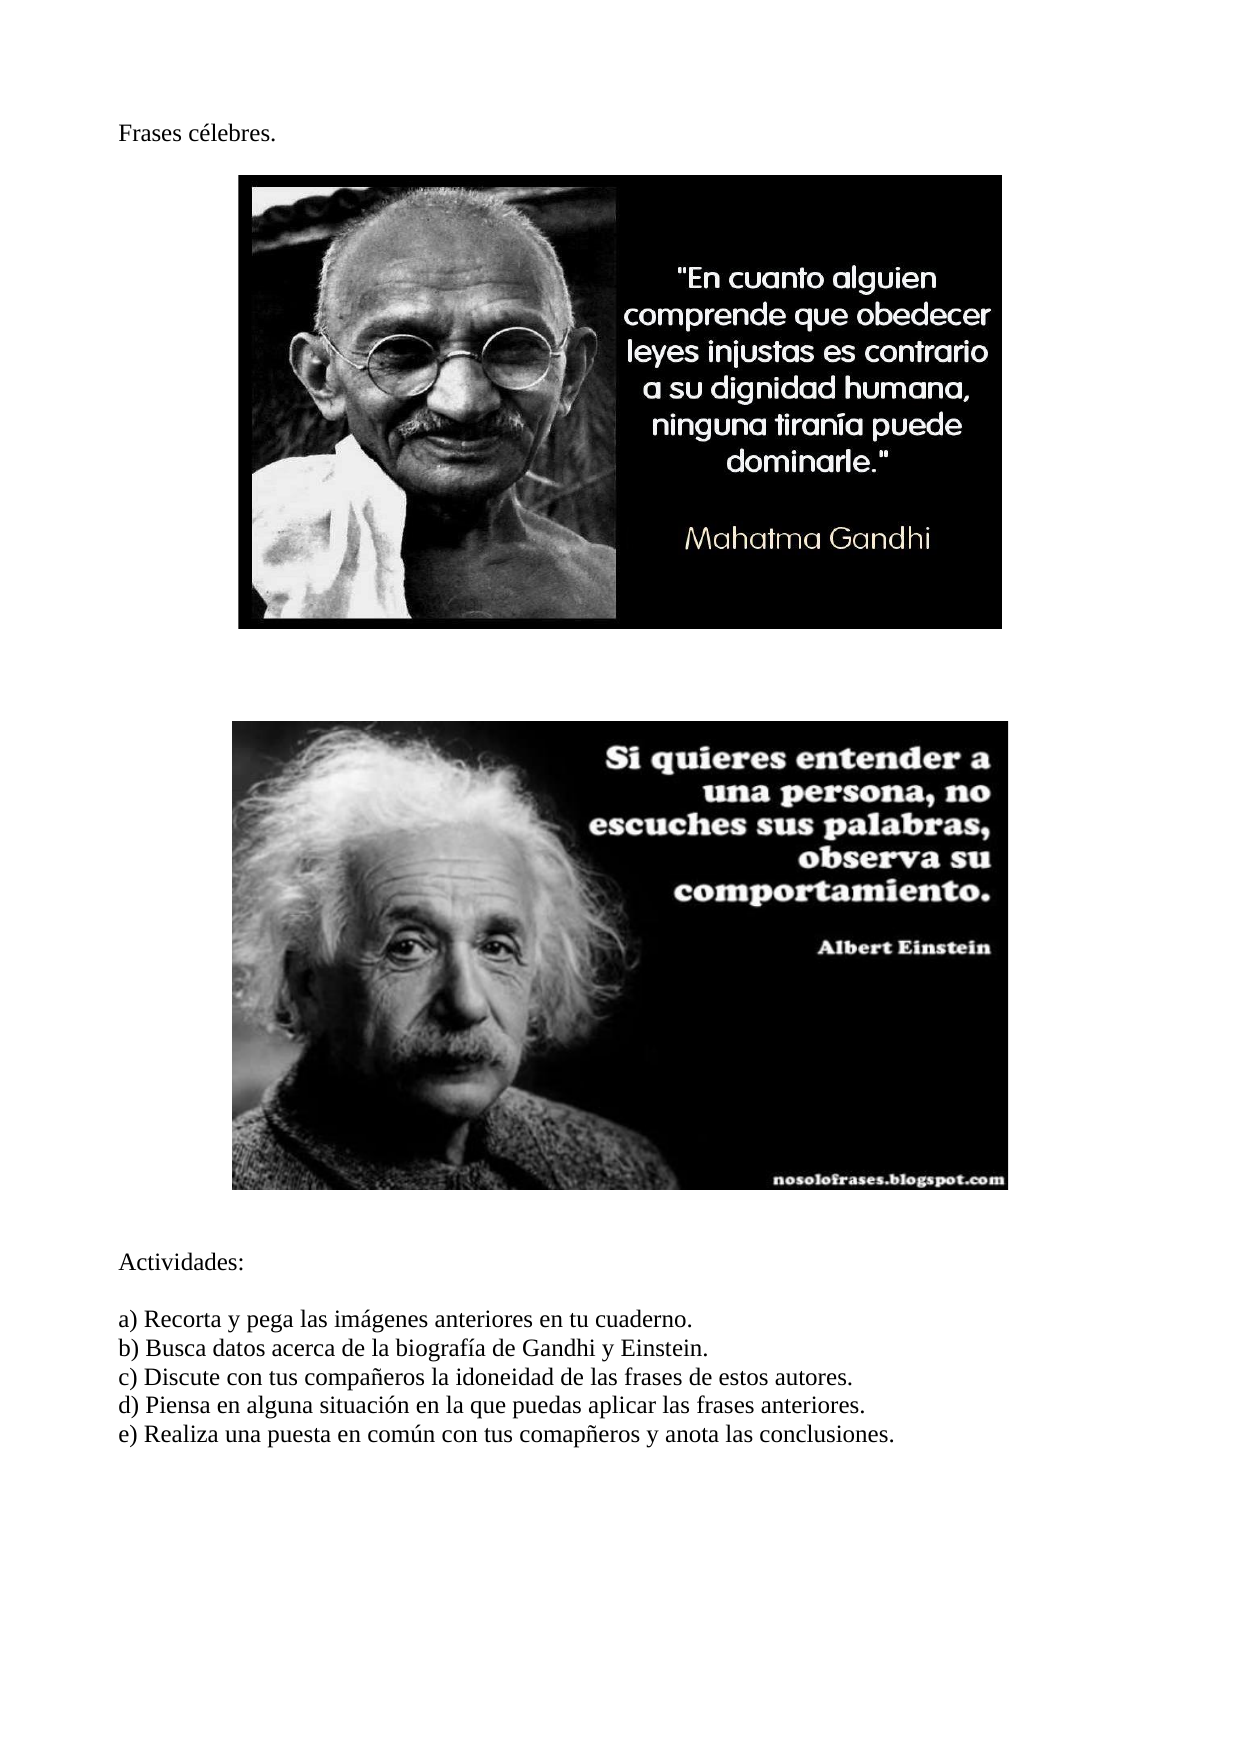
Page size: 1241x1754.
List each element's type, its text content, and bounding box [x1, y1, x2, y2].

text a) Recorta y pega las imágenes anteriores en tu cuaderno. [118, 1304, 1122, 1333]
text d) Piensa en alguna situación en la que puedas aplicar las frases anteriores. [118, 1391, 1122, 1419]
text Actividades: [118, 1247, 1122, 1276]
text Frases célebres. [118, 118, 1122, 147]
text c) Discute con tus compañeros la idoneidad de las frases de estos autores. [118, 1362, 1122, 1391]
picture [232, 721, 1009, 1190]
picture [238, 175, 1002, 629]
text e) Realiza una puesta en común con tus comapñeros y anota las conclusiones. [118, 1419, 1122, 1448]
text b) Busca datos acerca de la biografía de Gandhi y Einstein. [118, 1333, 1122, 1362]
